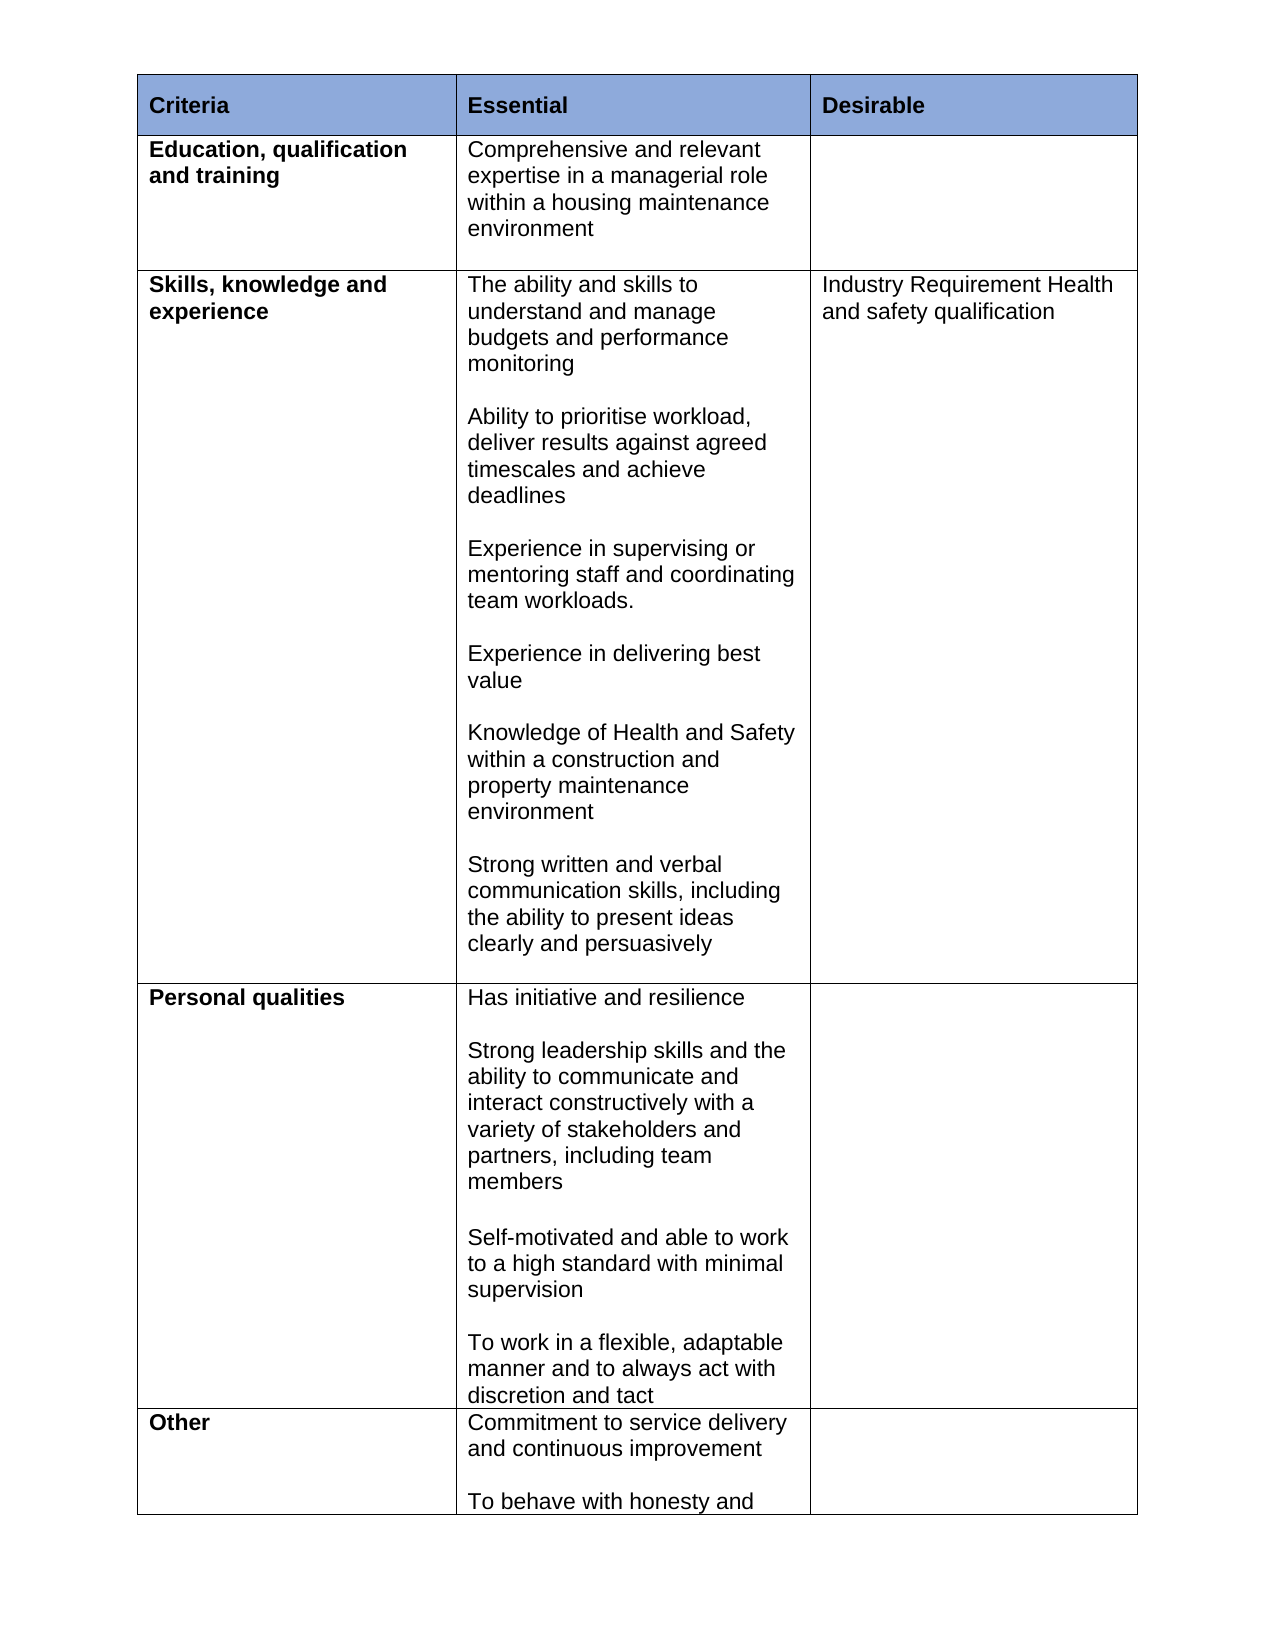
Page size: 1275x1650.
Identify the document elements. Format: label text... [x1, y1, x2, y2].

table_cell [811, 984, 1137, 1408]
table_cell The ability and skills to understand and manage budgets and performance monitoring Ability to prioritise workload, deliver results against agreed timescales and achieve deadlines Experience in supervising or mentoring staff and coordinating team workloads. Experience in delivering best value Knowledge of Health and Safety within a construction and property maintenance environment Strong written and verbal communication skills, including the ability to present ideas clearly and persuasively [457, 271, 810, 983]
table_cell Personal qualities [138, 984, 456, 1408]
table_cell Industry Requirement Health and safety qualification [811, 271, 1137, 983]
table_cell Other [138, 1409, 456, 1514]
table_header Essential [457, 75, 810, 135]
table_header Desirable [811, 75, 1137, 135]
table_cell Has initiative and resilience Strong leadership skills and the ability to communicate and interact constructively with a variety of stakeholders and partners, including team members Self-motivated and able to work to a high standard with minimal supervision To work in a flexible, adaptable manner and to always act with discretion and tact [457, 984, 810, 1408]
table_cell Commitment to service delivery and continuous improvement To behave with honesty and [457, 1409, 810, 1514]
table_header Criteria [138, 75, 456, 135]
table_cell [811, 1409, 1137, 1514]
table_cell [811, 136, 1137, 270]
table_cell Skills, knowledge and experience [138, 271, 456, 983]
table_cell Education, qualification and training [138, 136, 456, 270]
table_cell Comprehensive and relevant expertise in a managerial role within a housing maintenance environment [457, 136, 810, 270]
